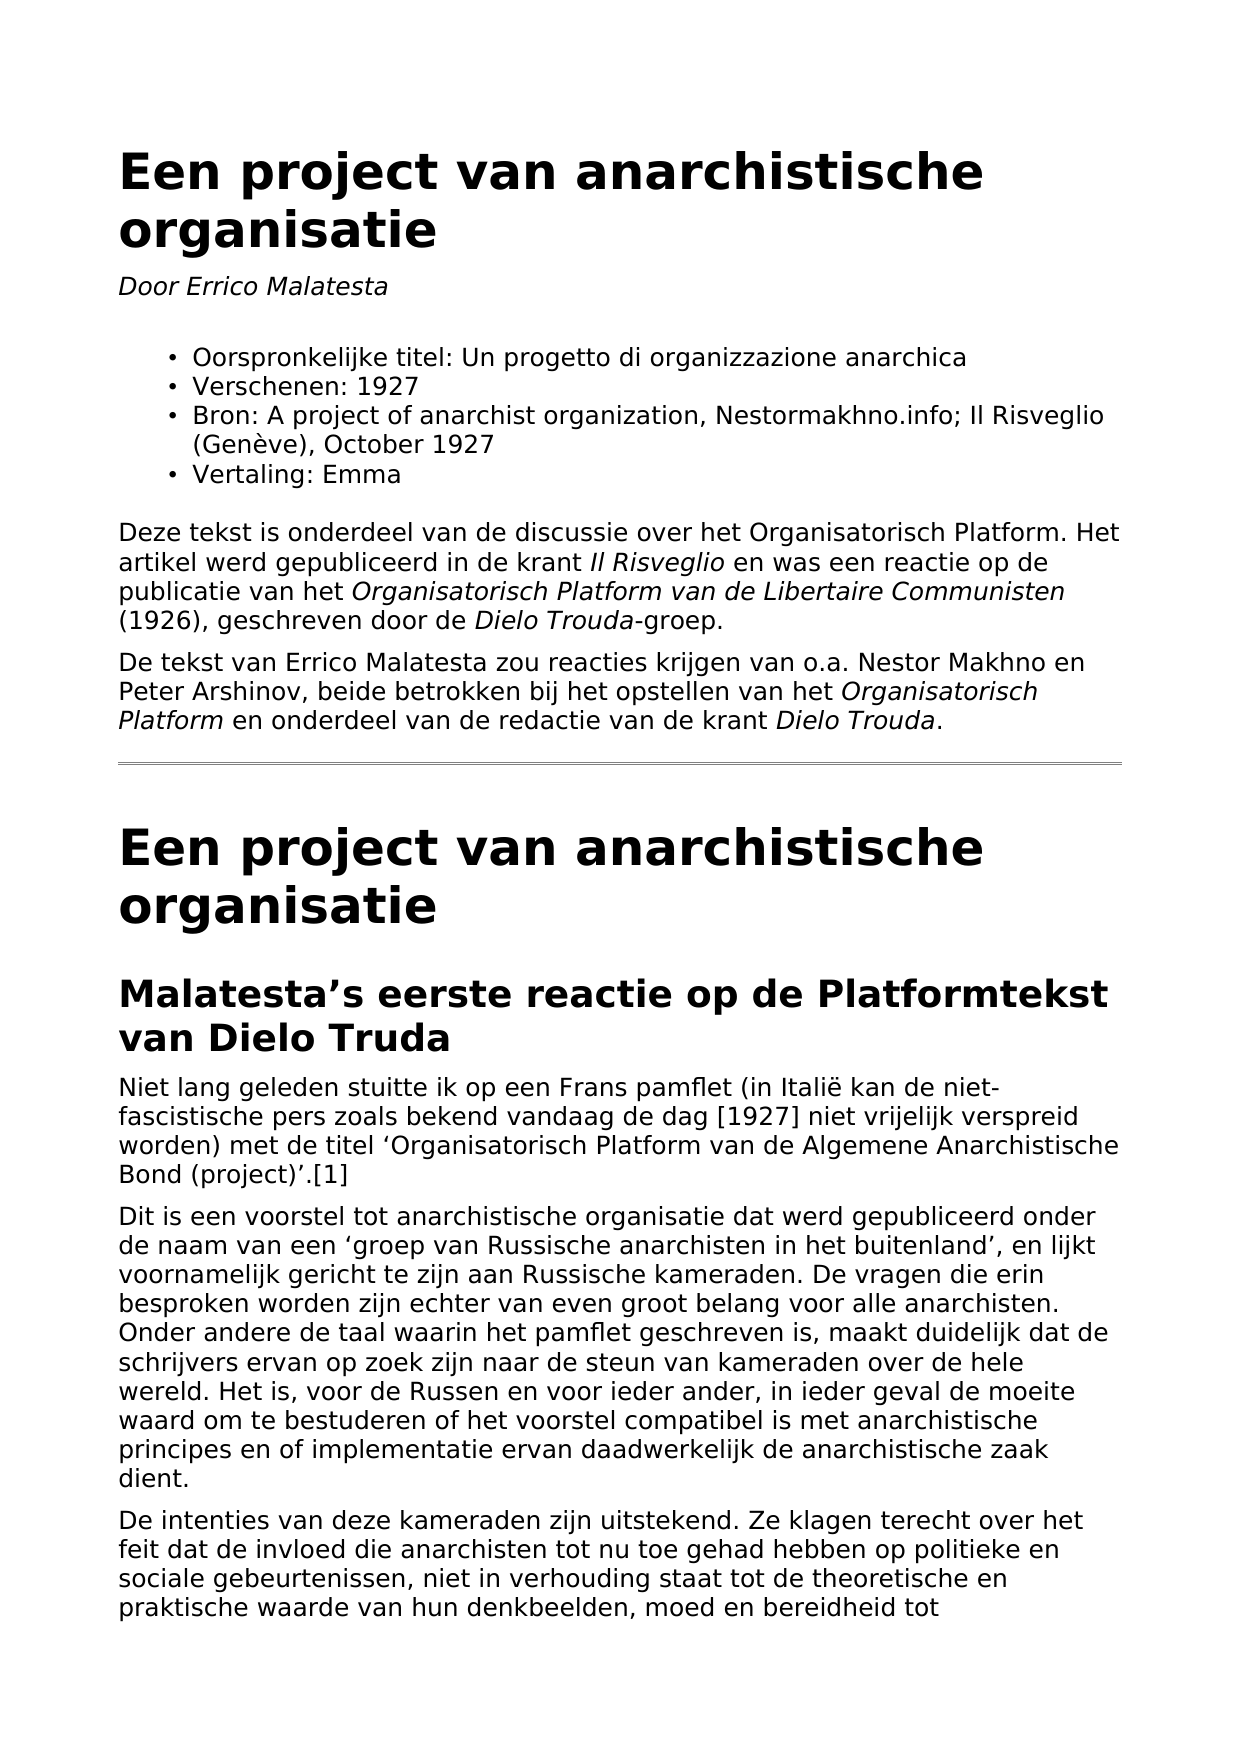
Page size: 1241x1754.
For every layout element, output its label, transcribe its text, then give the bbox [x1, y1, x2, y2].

list Vertaling: Emma [177, 460, 1122, 489]
subtitle Een project van anarchistische organisatie [118, 819, 1122, 936]
text De tekst van Errico Malatesta zou reacties krijgen van o.a. Nestor Makhno en Peter Arshinov, beide betrokken bij het opstellen van het Organisatorisch Platform en onderdeel van de redactie van de krant Dielo Trouda. [118, 648, 1122, 735]
text Niet lang geleden stuitte ik op een Frans pamflet (in Italië kan de niet-fascistische pers zoals bekend vandaag de dag [1927] niet vrijelijk verspreid worden) met de titel ‘Organisatorisch Platform van de Algemene Anarchistische Bond (project)’.[1] [118, 1073, 1122, 1189]
text Dit is een voorstel tot anarchistische organisatie dat werd gepubliceerd onder de naam van een ‘groep van Russische anarchisten in het buitenland’, en lijkt voornamelijk gericht te zijn aan Russische kameraden. De vragen die erin besproken worden zijn echter van even groot belang voor alle anarchisten. Onder andere de taal waarin het pamflet geschreven is, maakt duidelijk dat de schrijvers ervan op zoek zijn naar de steun van kameraden over de hele wereld. Het is, voor de Russen en voor ieder ander, in ieder geval de moeite waard om te bestuderen of het voorstel compatibel is met anarchistische principes en of implementatie ervan daadwerkelijk de anarchistische zaak dient. [118, 1202, 1122, 1494]
text Deze tekst is onderdeel van de discussie over het Organisatorisch Platform. Het artikel werd gepubliceerd in de krant Il Risveglio en was een reactie op de publicatie van het Organisatorisch Platform van de Libertaire Communisten (1926), geschreven door de Dielo Trouda-groep. [118, 518, 1122, 635]
list Oorspronkelijke titel: Un progetto di organizzazione anarchica [177, 343, 1122, 372]
list Verschenen: 1927 [177, 372, 1122, 402]
text Door Errico Malatesta [118, 272, 1122, 301]
subtitle Een project van anarchistische organisatie [118, 143, 1122, 259]
subtitle Malatesta’s eerste reactie op de Platformtekst van Dielo Truda [118, 973, 1122, 1060]
list Bron: A project of anarchist organization, Nestormakhno.info; Il Risveglio (Genève), October 1927 [177, 402, 1122, 460]
text De intenties van deze kameraden zijn uitstekend. Ze klagen terecht over het feit dat de invloed die anarchisten tot nu toe gehad hebben op politieke en sociale gebeurtenissen, niet in verhouding staat tot de theoretische en praktische waarde van hun denkbeelden, moed en bereidheid tot [118, 1506, 1122, 1623]
